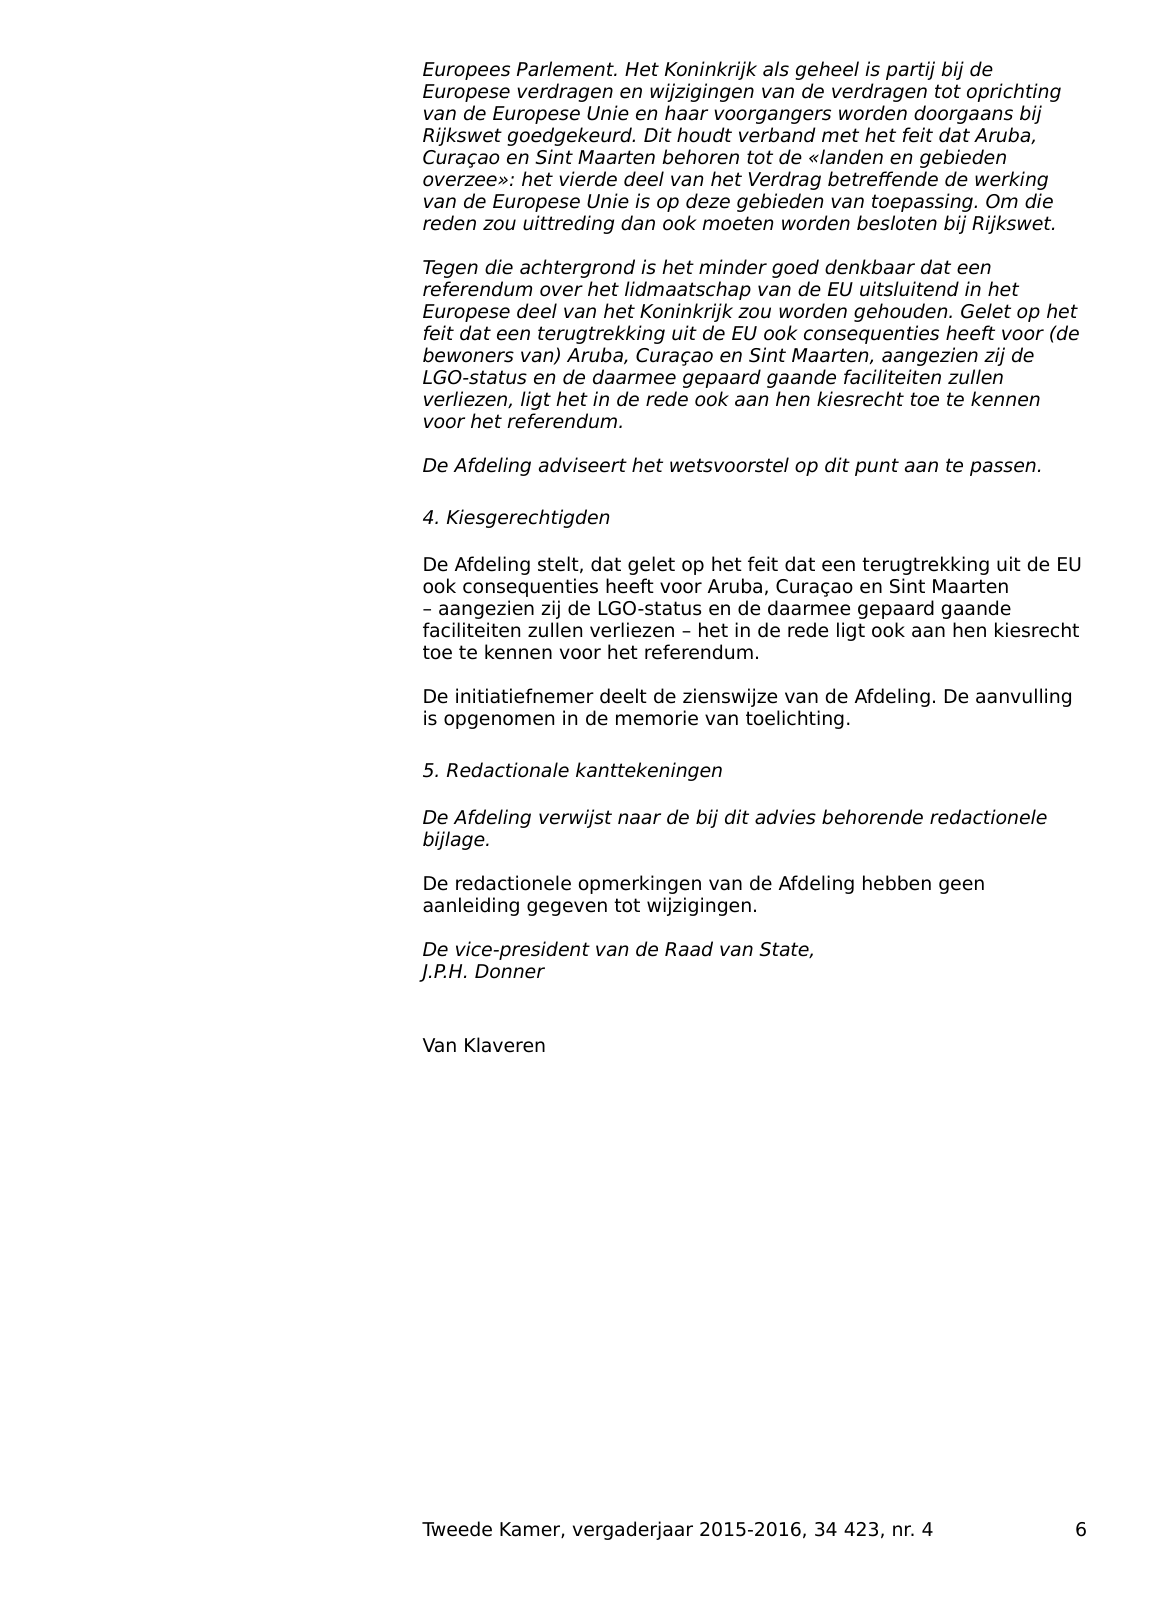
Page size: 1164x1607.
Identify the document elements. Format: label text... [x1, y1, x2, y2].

text De Afdeling adviseert het wetsvoorstel op dit punt aan te passen. [422, 455, 1087, 477]
text Europees Parlement. Het Koninkrijk als geheel is partij bij de Europese verdragen en wijzigingen van de verdragen tot oprichting van de Europese Unie en haar voorgangers worden doorgaans bij Rijkswet goedgekeurd. Dit houdt verband met het feit dat Aruba, Curaçao en Sint Maarten behoren tot de «landen en gebieden overzee»: het vierde deel van het Verdrag betreffende de werking van de Europese Unie is op deze gebieden van toepassing. Om die reden zou uittreding dan ook moeten worden besloten bij Rijkswet. [422, 59, 1087, 235]
text Tegen die achtergrond is het minder goed denkbaar dat een referendum over het lidmaatschap van de EU uitsluitend in het Europese deel van het Koninkrijk zou worden gehouden. Gelet op het feit dat een terugtrekking uit de EU ook consequenties heeft voor (de bewoners van) Aruba, Curaçao en Sint Maarten, aangezien zij de LGO-status en de daarmee gepaard gaande faciliteiten zullen verliezen, ligt het in de rede ook aan hen kiesrecht toe te kennen voor het referendum. [422, 257, 1087, 433]
text De Afdeling verwijst naar de bij dit advies behorende redactionele bijlage. [422, 807, 1087, 851]
text De initiatiefnemer deelt de zienswijze van de Afdeling. De aanvulling is opgenomen in de memorie van toelichting. [422, 686, 1087, 730]
text De vice-president van de Raad van State, [422, 939, 1087, 961]
text Van Klaveren [422, 1013, 1087, 1057]
subtitle 4. Kiesgerechtigden [422, 507, 1087, 529]
subtitle 5. Redactionale kanttekeningen [422, 760, 1087, 782]
text De redactionele opmerkingen van de Afdeling hebben geen aanleiding gegeven tot wijzigingen. [422, 873, 1087, 917]
text De Afdeling stelt, dat gelet op het feit dat een terugtrekking uit de EU ook consequenties heeft voor Aruba, Curaçao en Sint Maarten – aangezien zij de LGO-status en de daarmee gepaard gaande faciliteiten zullen verliezen – het in de rede ligt ook aan hen kiesrecht toe te kennen voor het referendum. [422, 554, 1087, 664]
text J.P.H. Donner [422, 961, 1087, 983]
